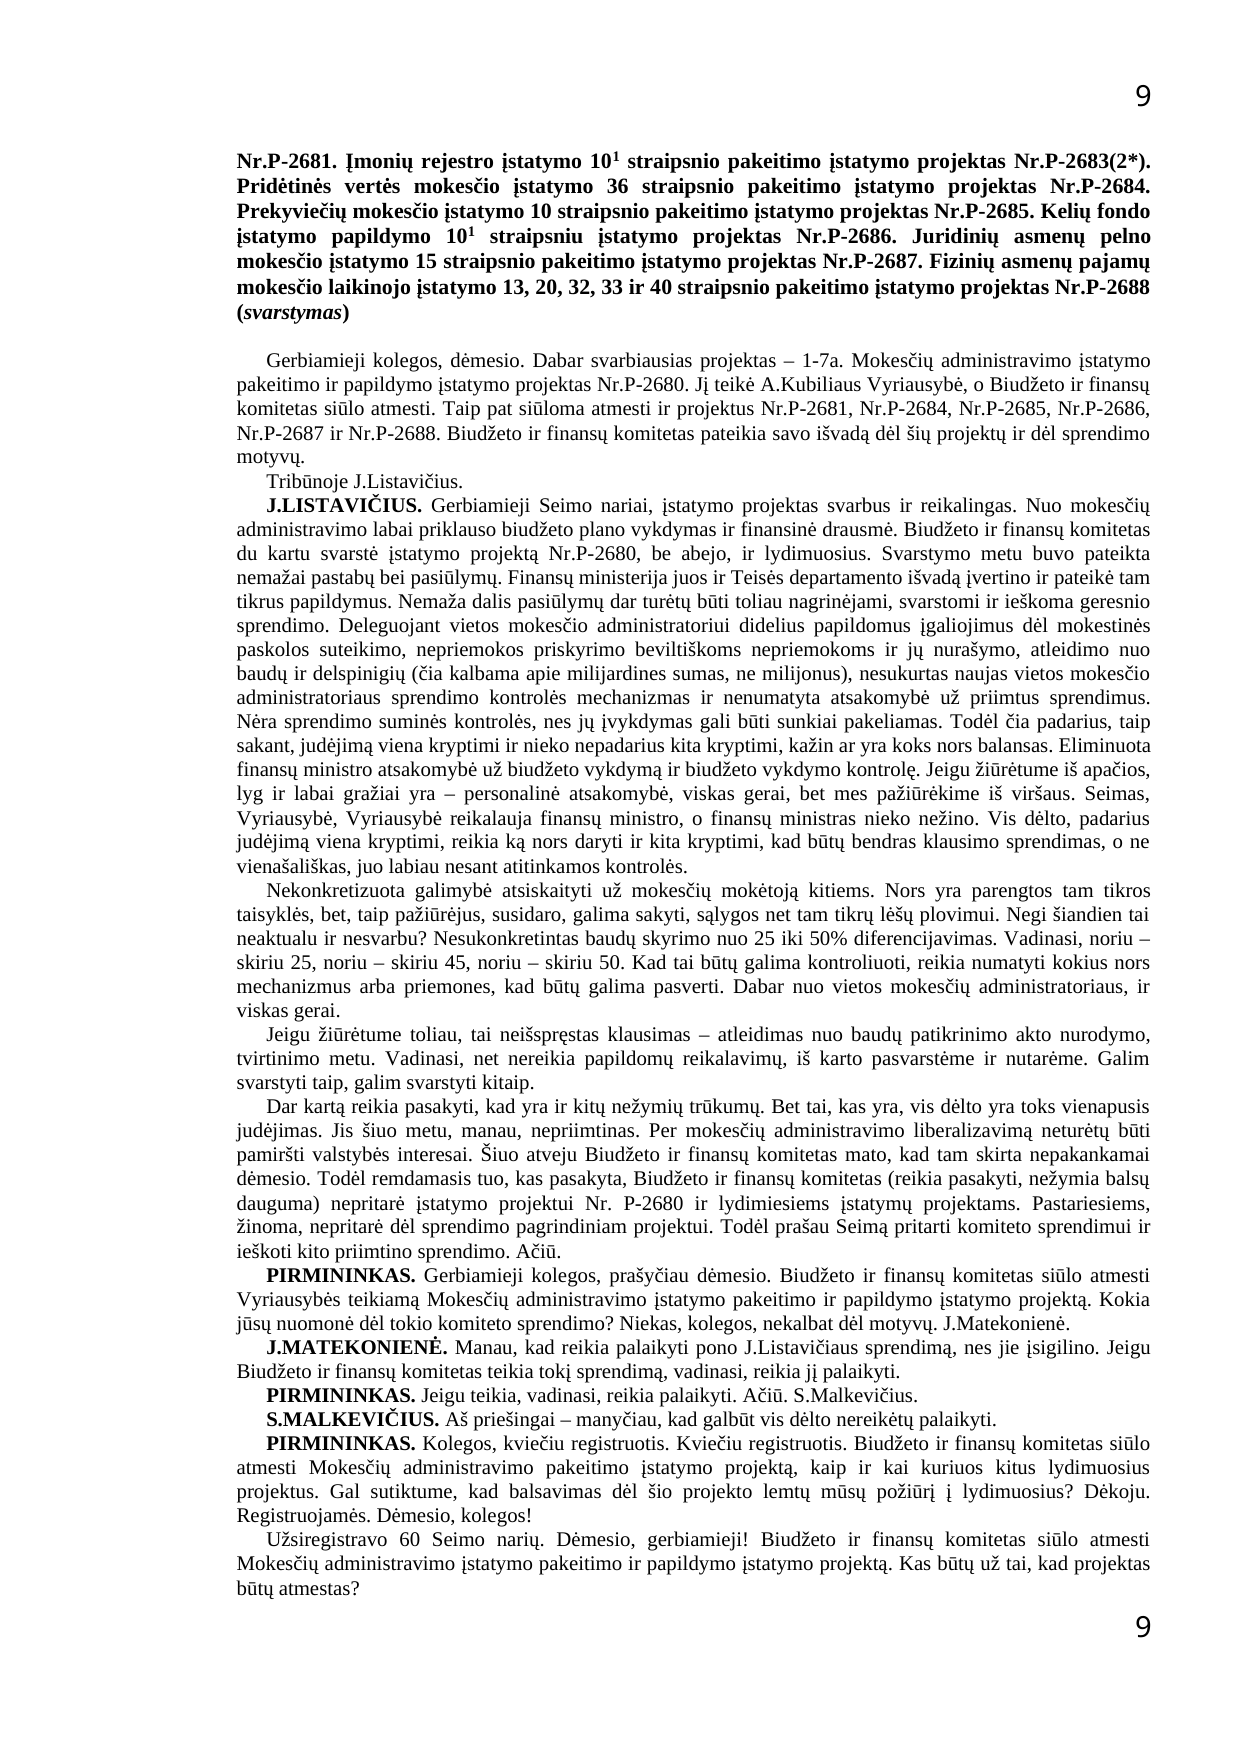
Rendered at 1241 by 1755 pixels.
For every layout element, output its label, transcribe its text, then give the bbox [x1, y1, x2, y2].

text S.MALKEVIČIUS. Aš priešingai – manyčiau, kad galbūt vis dėlto nereikėtų palaikyti. [236, 1407, 1152, 1431]
text J.MATEKONIENĖ. Manau, kad reikia palaikyti pono J.Listavičiaus sprendimą, nes jie įsigilino. Jeigu Biudžeto ir finansų komitetas teikia tokį sprendimą, vadinasi, reikia jį palaikyti. [236, 1335, 1152, 1383]
text PIRMININKAS. Kolegos, kviečiu registruotis. Kviečiu registruotis. Biudžeto ir finansų komitetas siūlo atmesti Mokesčių administravimo pakeitimo įstatymo projektą, kaip ir kai kuriuos kitus lydimuosius projektus. Gal sutiktume, kad balsavimas dėl šio projekto lemtų mūsų požiūrį į lydimuosius? Dėkoju. Registruojamės. Dėmesio, kolegos! [236, 1431, 1152, 1527]
text Jeigu žiūrėtume toliau, tai neišspręstas klausimas – atleidimas nuo baudų patikrinimo akto nurodymo, tvirtinimo metu. Vadinasi, net nereikia papildomų reikalavimų, iš karto pasvarstėme ir nutarėme. Galim svarstyti taip, galim svarstyti kitaip. [236, 1022, 1152, 1094]
text PIRMININKAS. Gerbiamieji kolegos, prašyčiau dėmesio. Biudžeto ir finansų komitetas siūlo atmesti Vyriausybės teikiamą Mokesčių administravimo įstatymo pakeitimo ir papildymo įstatymo projektą. Kokia jūsų nuomonė dėl tokio komiteto sprendimo? Niekas, kolegos, nekalbat dėl motyvų. J.Matekonienė. [236, 1263, 1152, 1335]
text Tribūnoje J.Listavičius. [236, 468, 1152, 493]
text Nekonkretizuota galimybė atsiskaityti už mokesčių mokėtoją kitiems. Nors yra parengtos tam tikros taisyklės, bet, taip pažiūrėjus, susidaro, galima sakyti, sąlygos net tam tikrų lėšų plovimui. Negi šiandien tai neaktualu ir nesvarbu? Nesukonkretintas baudų skyrimo nuo 25 iki 50% diferencijavimas. Vadinasi, noriu – skiriu 25, noriu – skiriu 45, noriu – skiriu 50. Kad tai būtų galima kontroliuoti, reikia numatyti kokius nors mechanizmus arba priemones, kad būtų galima pasverti. Dabar nuo vietos mokesčių administratoriaus, ir viskas gerai. [236, 878, 1152, 1022]
text Gerbiamieji kolegos, dėmesio. Dabar svarbiausias projektas – 1-7a. Mokesčių administravimo įstatymo pakeitimo ir papildymo įstatymo projektas Nr.P-2680. Jį teikė A.Kubiliaus Vyriausybė, o Biudžeto ir finansų komitetas siūlo atmesti. Taip pat siūloma atmesti ir projektus Nr.P-2681, Nr.P-2684, Nr.P-2685, Nr.P-2686, Nr.P-2687 ir Nr.P-2688. Biudžeto ir finansų komitetas pateikia savo išvadą dėl šių projektų ir dėl sprendimo motyvų. [236, 348, 1152, 468]
text Dar kartą reikia pasakyti, kad yra ir kitų nežymių trūkumų. Bet tai, kas yra, vis dėlto yra toks vienapusis judėjimas. Jis šiuo metu, manau, nepriimtinas. Per mokesčių administravimo liberalizavimą neturėtų būti pamiršti valstybės interesai. Šiuo atveju Biudžeto ir finansų komitetas mato, kad tam skirta nepakankamai dėmesio. Todėl remdamasis tuo, kas pasakyta, Biudžeto ir finansų komitetas (reikia pasakyti, nežymia balsų dauguma) nepritarė įstatymo projektui Nr. P-2680 ir lydimiesiems įstatymų projektams. Pastariesiems, žinoma, nepritarė dėl sprendimo pagrindiniam projektui. Todėl prašau Seimą pritarti komiteto sprendimui ir ieškoti kito priimtino sprendimo. Ačiū. [236, 1094, 1152, 1263]
text Nr.P-2681. Įmonių rejestro įstatymo 101 straipsnio pakeitimo įstatymo projektas Nr.P-2683(2*). Pridėtinės vertės mokesčio įstatymo 36 straipsnio pakeitimo įstatymo projektas Nr.P-2684. Prekyviečių mokesčio įstatymo 10 straipsnio pakeitimo įstatymo projektas Nr.P-2685. Kelių fondo įstatymo papildymo 101 straipsniu įstatymo projektas Nr.P-2686. Juridinių asmenų pelno mokesčio įstatymo 15 straipsnio pakeitimo įstatymo projektas Nr.P-2687. Fizinių asmenų pajamų mokesčio laikinojo įstatymo 13, 20, 32, 33 ir 40 straipsnio pakeitimo įstatymo projektas Nr.P-2688 (svarstymas) [236, 148, 1152, 324]
text PIRMININKAS. Jeigu teikia, vadinasi, reikia palaikyti. Ačiū. S.Malkevičius. [236, 1383, 1152, 1407]
text Užsiregistravo 60 Seimo narių. Dėmesio, gerbiamieji! Biudžeto ir finansų komitetas siūlo atmesti Mokesčių administravimo įstatymo pakeitimo ir papildymo įstatymo projektą. Kas būtų už tai, kad projektas būtų atmestas? [236, 1527, 1152, 1599]
text J.LISTAVIČIUS. Gerbiamieji Seimo nariai, įstatymo projektas svarbus ir reikalingas. Nuo mokesčių administravimo labai priklauso biudžeto plano vykdymas ir finansinė drausmė. Biudžeto ir finansų komitetas du kartu svarstė įstatymo projektą Nr.P-2680, be abejo, ir lydimuosius. Svarstymo metu buvo pateikta nemažai pastabų bei pasiūlymų. Finansų ministerija juos ir Teisės departamento išvadą įvertino ir pateikė tam tikrus papildymus. Nemaža dalis pasiūlymų dar turėtų būti toliau nagrinėjami, svarstomi ir ieškoma geresnio sprendimo. Deleguojant vietos mokesčio administratoriui didelius papildomus įgaliojimus dėl mokestinės paskolos suteikimo, nepriemokos priskyrimo beviltiškoms nepriemokoms ir jų nurašymo, atleidimo nuo baudų ir delspinigių (čia kalbama apie milijardines sumas, ne milijonus), nesukurtas naujas vietos mokesčio administratoriaus sprendimo kontrolės mechanizmas ir nenumatyta atsakomybė už priimtus sprendimus. Nėra sprendimo suminės kontrolės, nes jų įvykdymas gali būti sunkiai pakeliamas. Todėl čia padarius, taip sakant, judėjimą viena kryptimi ir nieko nepadarius kita kryptimi, kažin ar yra koks nors balansas. Eliminuota finansų ministro atsakomybė už biudžeto vykdymą ir biudžeto vykdymo kontrolę. Jeigu žiūrėtume iš apačios, lyg ir labai gražiai yra – personalinė atsakomybė, viskas gerai, bet mes pažiūrėkime iš viršaus. Seimas, Vyriausybė, Vyriausybė reikalauja finansų ministro, o finansų ministras nieko nežino. Vis dėlto, padarius judėjimą viena kryptimi, reikia ką nors daryti ir kita kryptimi, kad būtų bendras klausimo sprendimas, o ne vienašališkas, juo labiau nesant atitinkamos kontrolės. [236, 493, 1152, 878]
